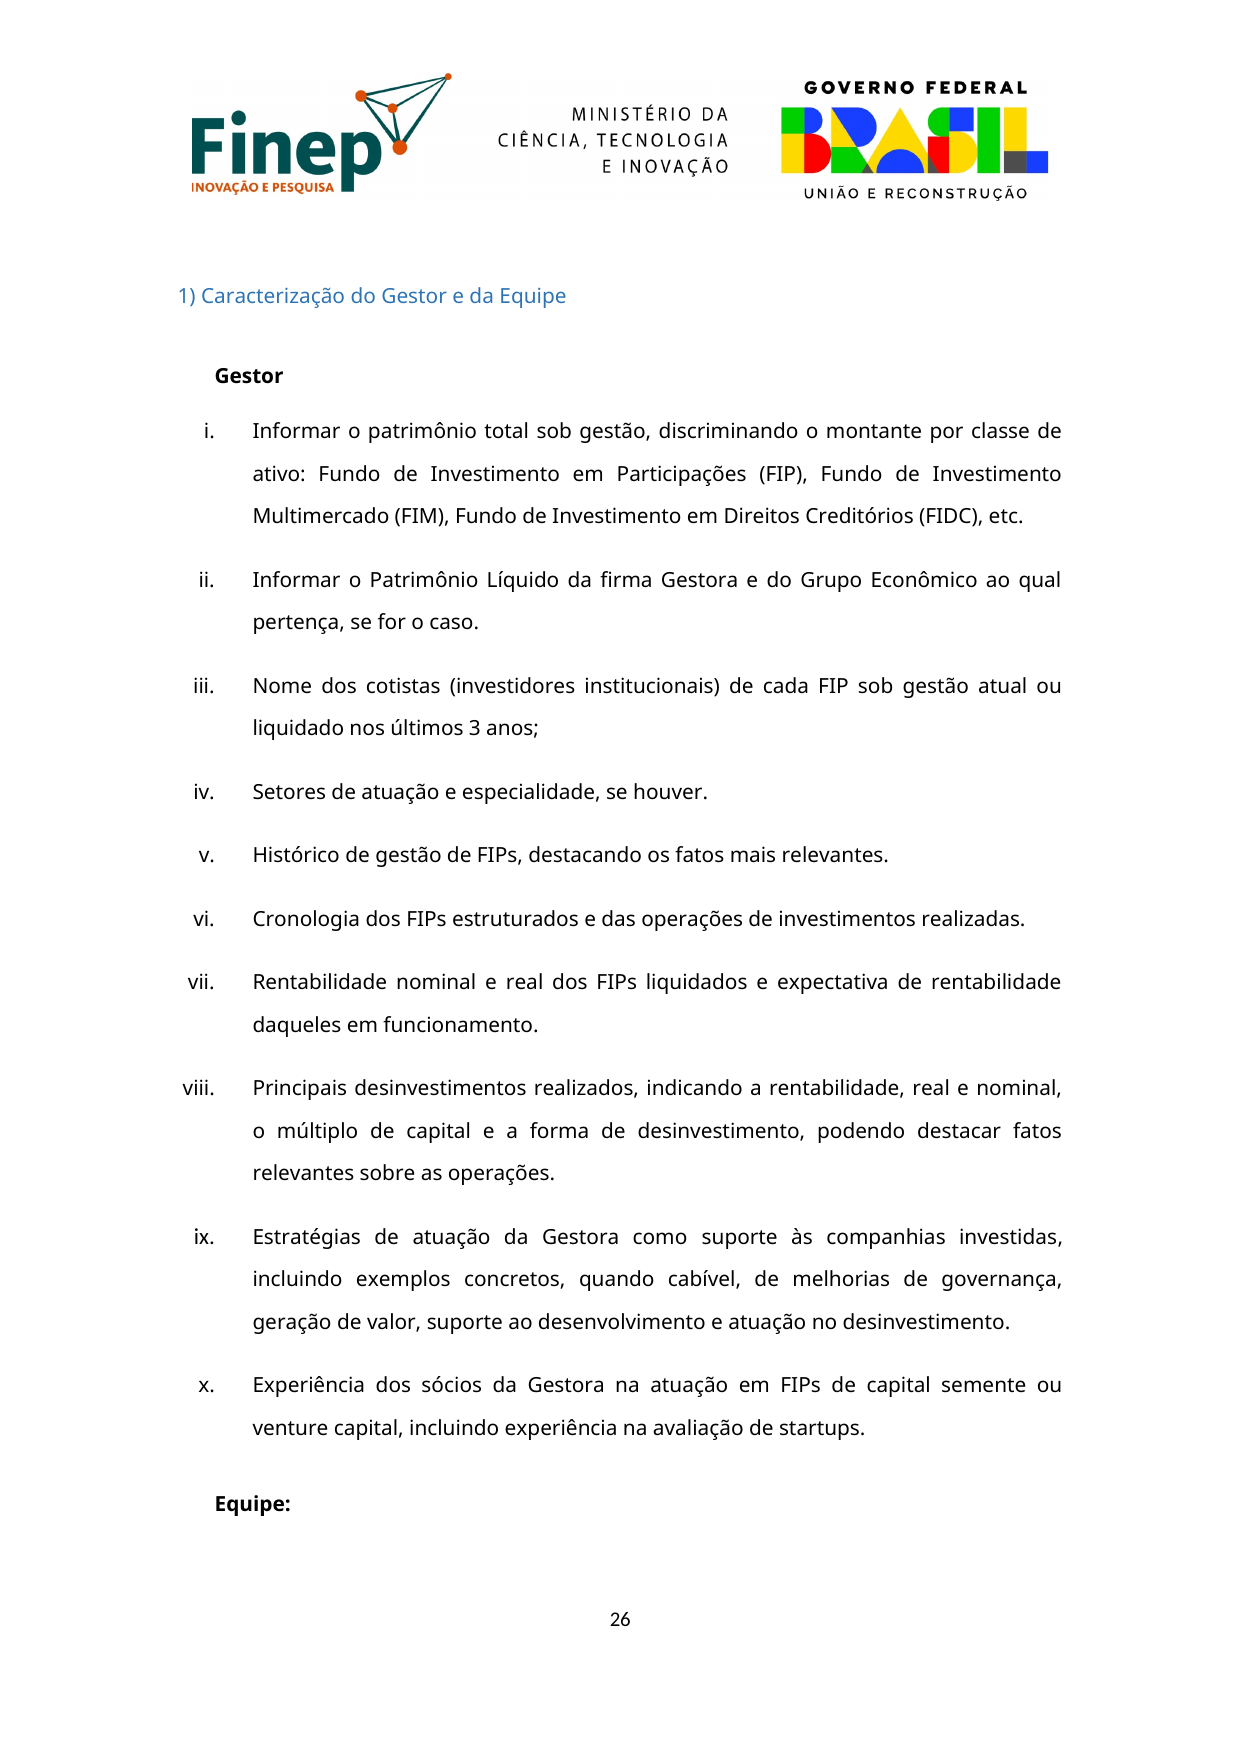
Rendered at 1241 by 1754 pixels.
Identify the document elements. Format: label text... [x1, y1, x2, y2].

list Estratégias de atuação da Gestora como suporte às companhias investidas, incluindo exemplos concretos, quando cabível, de melhorias de governança, geração de valor, suporte ao desenvolvimento e atuação no desinvestimento. [215, 1222, 1063, 1335]
list Informar o Patrimônio Líquido da firma Gestora e do Grupo Econômico ao qual pertença, se for o caso. [215, 565, 1063, 636]
subtitle 1) Caracterização do Gestor e da Equipe [177, 281, 1063, 309]
list Informar o patrimônio total sob gestão, discriminando o montante por classe de ativo: Fundo de Investimento em Participações (FIP), Fundo de Investimento Multimercado (FIM), Fundo de Investimento em Direitos Creditórios (FIDC), etc. [215, 416, 1063, 530]
list Cronologia dos FIPs estruturados e das operações de investimentos realizadas. [215, 904, 1063, 932]
subtitle Equipe: [214, 1489, 1063, 1517]
subtitle Gestor [214, 361, 1063, 389]
list Principais desinvestimentos realizados, indicando a rentabilidade, real e nominal, o múltiplo de capital e a forma de desinvestimento, podendo destacar fatos relevantes sobre as operações. [215, 1073, 1063, 1187]
list Rentabilidade nominal e real dos FIPs liquidados e expectativa de rentabilidade daqueles em funcionamento. [215, 967, 1063, 1038]
list Experiência dos sócios da Gestora na atuação em FIPs de capital semente ou venture capital, incluindo experiência na avaliação de startups. [215, 1370, 1063, 1441]
list Setores de atuação e especialidade, se houver. [215, 777, 1063, 805]
list Histórico de gestão de FIPs, destacando os fatos mais relevantes. [215, 840, 1063, 869]
list Nome dos cotistas (investidores institucionais) de cada FIP sob gestão atual ou liquidado nos últimos 3 anos; [215, 671, 1063, 742]
